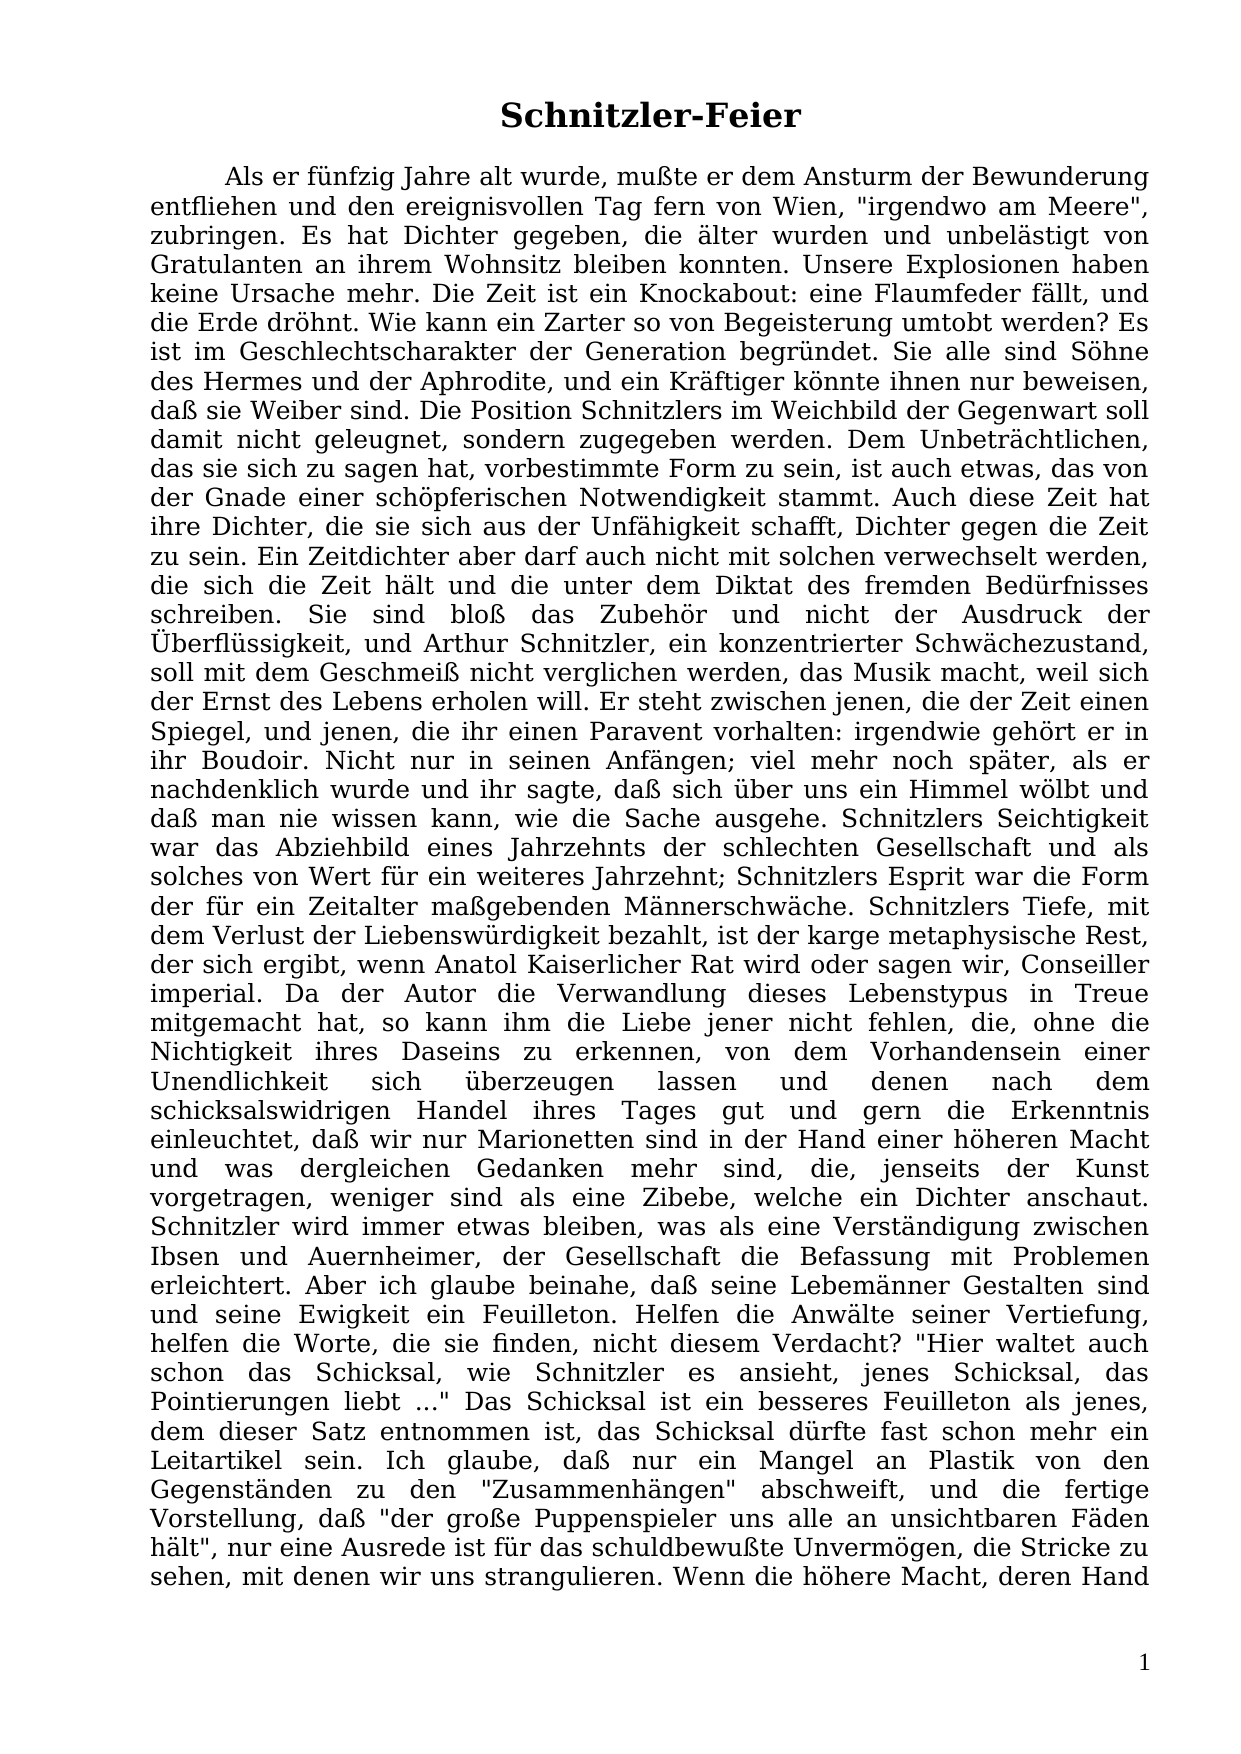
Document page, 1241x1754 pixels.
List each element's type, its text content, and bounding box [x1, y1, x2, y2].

text Schnitzler-Feier [150, 75, 1151, 135]
text Als er fünfzig Jahre alt wurde, mußte er dem Ansturm der Bewunderung entfliehen und den ereignisvollen Tag fern von Wien, "irgendwo am Meere", zubringen. Es hat Dichter gegeben, die älter wurden und unbelästigt von Gratulanten an ihrem Wohnsitz bleiben konnten. Unsere Explosionen haben keine Ursache mehr. Die Zeit ist ein Knockabout: eine Flaumfeder fällt, und die Erde dröhnt. Wie kann ein Zarter so von Begeisterung umtobt werden? Es ist im Geschlechtscharakter der Generation begründet. Sie alle sind Söhne des Hermes und der Aphrodite, und ein Kräftiger könnte ihnen nur beweisen, daß sie Weiber sind. Die Position Schnitzlers im Weichbild der Gegenwart soll damit nicht geleugnet, sondern zugegeben werden. Dem Unbeträchtlichen, das sie sich zu sagen hat, vorbestimmte Form zu sein, ist auch etwas, das von der Gnade einer schöpferischen Notwendigkeit stammt. Auch diese Zeit hat ihre Dichter, die sie sich aus der Unfähigkeit schafft, Dichter gegen die Zeit zu sein. Ein Zeitdichter aber darf auch nicht mit solchen verwechselt werden, die sich die Zeit hält und die unter dem Diktat des fremden Bedürfnisses schreiben. Sie sind bloß das Zubehör und nicht der Ausdruck der Überflüssigkeit, und Arthur Schnitzler, ein konzentrierter Schwächezustand, soll mit dem Geschmeiß nicht verglichen werden, das Musik macht, weil sich der Ernst des Lebens erholen will. Er steht zwischen jenen, die der Zeit einen Spiegel, und jenen, die ihr einen Paravent vorhalten: irgendwie gehört er in ihr Boudoir. Nicht nur in seinen Anfängen; viel mehr noch später, als er nachdenklich wurde und ihr sagte, daß sich über uns ein Himmel wölbt und daß man nie wissen kann, wie die Sache ausgehe. Schnitzlers Seichtigkeit war das Abziehbild eines Jahrzehnts der schlechten Gesellschaft und als solches von Wert für ein weiteres Jahrzehnt; Schnitzlers Esprit war die Form der für ein Zeitalter maßgebenden Männerschwäche. Schnitzlers Tiefe, mit dem Verlust der Liebenswürdigkeit bezahlt, ist der karge metaphysische Rest, der sich ergibt, wenn Anatol Kaiserlicher Rat wird oder sagen wir, Conseiller imperial. Da der Autor die Verwandlung dieses Lebenstypus in Treue mitgemacht hat, so kann ihm die Liebe jener nicht fehlen, die, ohne die Nichtigkeit ihres Daseins zu erkennen, von dem Vorhandensein einer Unendlichkeit sich überzeugen lassen und denen nach dem schicksalswidrigen Handel ihres Tages gut und gern die Erkenntnis einleuchtet, daß wir nur Marionetten sind in der Hand einer höheren Macht und was dergleichen Gedanken mehr sind, die, jenseits der Kunst vorgetragen, weniger sind als eine Zibebe, welche ein Dichter anschaut. Schnitzler wird immer etwas bleiben, was als eine Verständigung zwischen Ibsen und Auernheimer, der Gesellschaft die Befassung mit Problemen erleichtert. Aber ich glaube beinahe, daß seine Lebemänner Gestalten sind und seine Ewigkeit ein Feuilleton. Helfen die Anwälte seiner Vertiefung, helfen die Worte, die sie finden, nicht diesem Verdacht? "Hier waltet auch schon das Schicksal, wie Schnitzler es ansieht, jenes Schicksal, das Pointierungen liebt ..." Das Schicksal ist ein besseres Feuilleton als jenes, dem dieser Satz entnommen ist, das Schicksal dürfte fast schon mehr ein Leitartikel sein. Ich glaube, daß nur ein Mangel an Plastik von den Gegenständen zu den "Zusammenhängen" abschweift, und die fertige Vorstellung, daß "der große Puppenspieler uns alle an unsichtbaren Fäden hält", nur eine Ausrede ist für das schuldbewußte Unvermögen, die Stricke zu sehen, mit denen wir uns strangulieren. Wenn die höhere Macht, deren Hand [150, 135, 1151, 1592]
